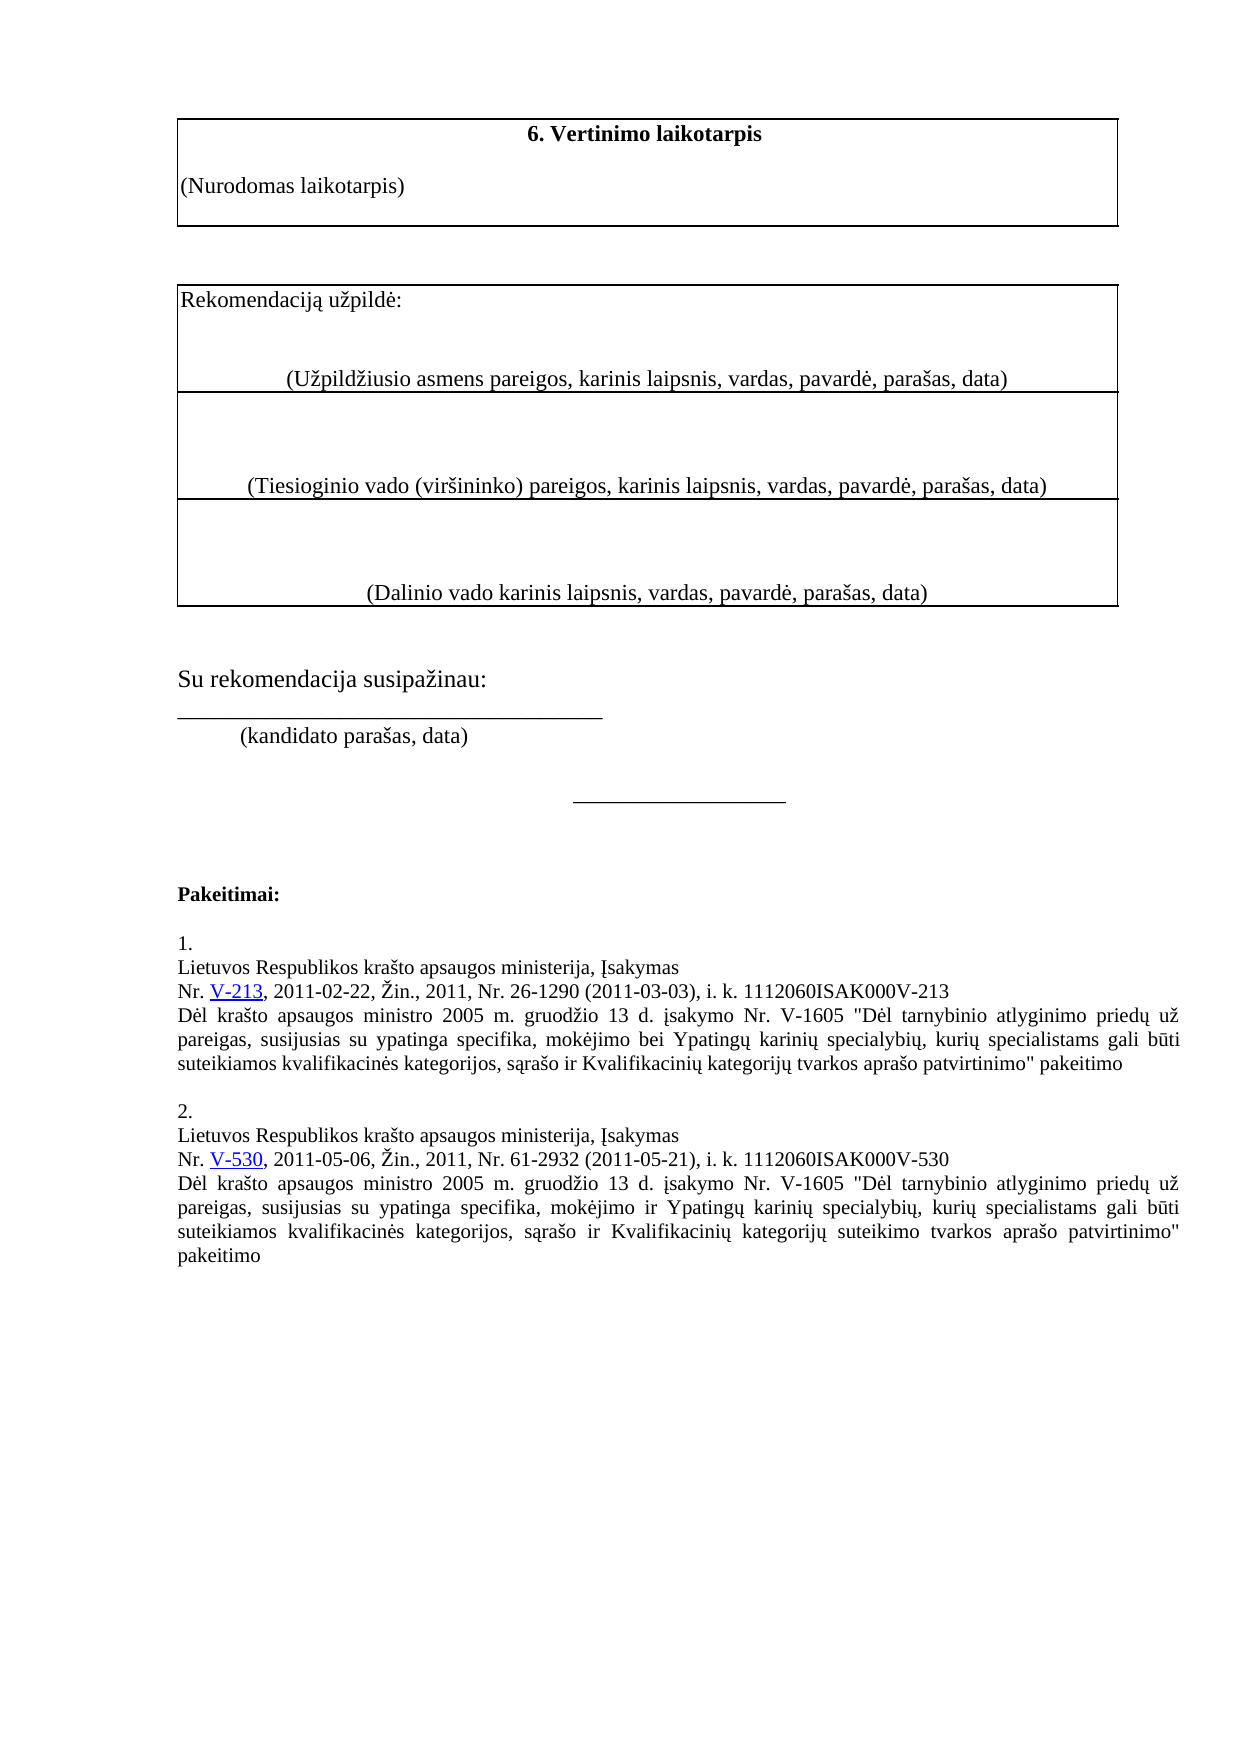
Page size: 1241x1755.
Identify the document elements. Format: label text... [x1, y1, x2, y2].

text 1. [177, 931, 1181, 954]
text Pakeitimai: [177, 882, 1181, 906]
text Lietuvos Respublikos krašto apsaugos ministerija, Įsakymas [177, 954, 1181, 979]
text Nr. V-213, 2011-02-22, Žin., 2011, Nr. 26-1290 (2011-03-03), i. k. 1112060ISAK000V-213 [177, 979, 1181, 1003]
text (kandidato parašas, data) [240, 722, 1181, 748]
table_cell (Dalinio vado karinis laipsnis, vardas, pavardė, parašas, data) [178, 500, 1117, 605]
text _________________ [177, 777, 1181, 806]
table_header 6. Vertinimo laikotarpis (Nurodomas laikotarpis) [178, 120, 1117, 225]
text Dėl krašto apsaugos ministro 2005 m. gruodžio 13 d. įsakymo Nr. V-1605 "Dėl tarnybinio atlyginimo priedų už pareigas, susijusias su ypatinga specifika, mokėjimo bei Ypatingų karinių specialybių, kurių specialistams gali būti suteikiamos kvalifikacinės kategorijos, sąrašo ir Kvalifikacinių kategorijų tvarkos aprašo patvirtinimo" pakeitimo [177, 1003, 1181, 1075]
text Nr. V-530, 2011-05-06, Žin., 2011, Nr. 61-2932 (2011-05-21), i. k. 1112060ISAK000V-530 [177, 1147, 1181, 1171]
text Dėl krašto apsaugos ministro 2005 m. gruodžio 13 d. įsakymo Nr. V-1605 "Dėl tarnybinio atlyginimo priedų už pareigas, susijusias su ypatinga specifika, mokėjimo ir Ypatingų karinių specialybių, kurių specialistams gali būti suteikiamos kvalifikacinės kategorijos, sąrašo ir Kvalifikacinių kategorijų suteikimo tvarkos aprašo patvirtinimo" pakeitimo [177, 1171, 1181, 1267]
table_cell (Tiesioginio vado (viršininko) pareigos, karinis laipsnis, vardas, pavardė, parašas, data) [178, 393, 1117, 498]
table_header Rekomendaciją užpildė: (Užpildžiusio asmens pareigos, karinis laipsnis, vardas, pavardė, parašas, data) [178, 286, 1117, 391]
text __________________________________ [177, 693, 1181, 722]
text Su rekomendacija susipažinau: [177, 664, 1181, 693]
text 2. [177, 1099, 1181, 1123]
text Lietuvos Respublikos krašto apsaugos ministerija, Įsakymas [177, 1123, 1181, 1147]
